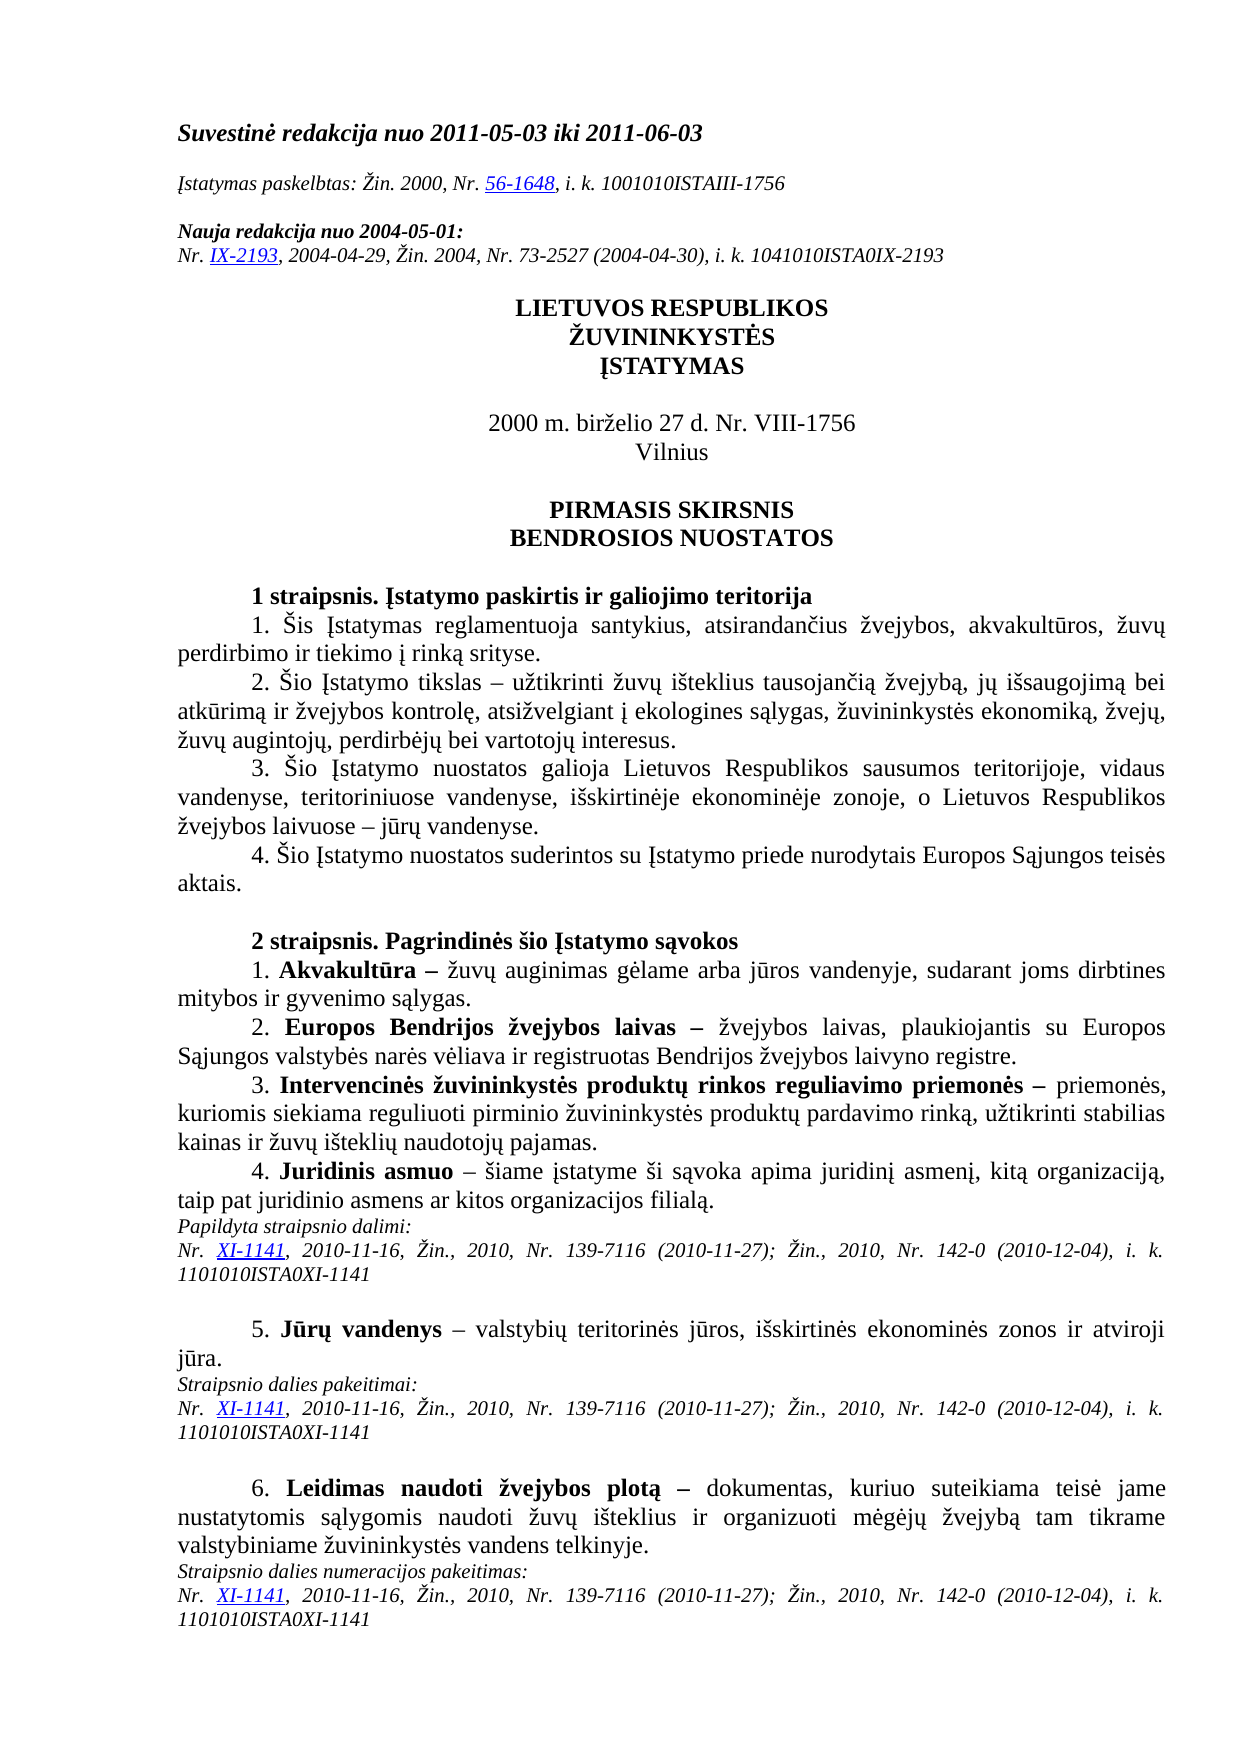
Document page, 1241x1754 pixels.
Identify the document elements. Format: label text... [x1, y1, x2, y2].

text 4. Šio Įstatymo nuostatos suderintos su Įstatymo priede nurodytais Europos Sąjungos teisės aktais. [177, 840, 1166, 897]
text 1. Akvakultūra – žuvų auginimas gėlame arba jūros vandenyje, sudarant joms dirbtines mitybos ir gyvenimo sąlygas. [177, 955, 1166, 1012]
text 3. Intervencinės žuvininkystės produktų rinkos reguliavimo priemonės – priemonės, kuriomis siekiama reguliuoti pirminio žuvininkystės produktų pardavimo rinką, užtikrinti stabilias kainas ir žuvų išteklių naudotojų pajamas. [177, 1070, 1166, 1156]
text Nr. IX-2193, 2004-04-29, Žin. 2004, Nr. 73-2527 (2004-04-30), i. k. 1041010ISTA0IX-2193 [177, 243, 1166, 267]
text 2. Šio Įstatymo tikslas – užtikrinti žuvų išteklius tausojančią žvejybą, jų išsaugojimą bei atkūrimą ir žvejybos kontrolę, atsižvelgiant į ekologines sąlygas, žuvininkystės ekonomiką, žvejų, žuvų augintojų, perdirbėjų bei vartotojų interesus. [177, 667, 1166, 753]
text PIRMASIS SKIRSNIS [177, 495, 1166, 523]
text Nauja redakcija nuo 2004-05-01: [177, 219, 1166, 243]
text Papildyta straipsnio dalimi: [177, 1213, 1166, 1238]
text LIETUVOS RESPUBLIKOS ŽUVININKYSTĖS ĮSTATYMAS [177, 293, 1166, 380]
text 5. Jūrų vandenys – valstybių teritorinės jūros, išskirtinės ekonominės zonos ir atviroji jūra. [177, 1314, 1166, 1372]
text Nr. XI-1141, 2010-11-16, Žin., 2010, Nr. 139-7116 (2010-11-27); Žin., 2010, Nr. 142-0 (2010-12-04), i. k. 1101010ISTA0XI-1141 [177, 1238, 1166, 1286]
text 2 straipsnis. Pagrindinės šio Įstatymo sąvokos [177, 926, 1166, 955]
text Straipsnio dalies numeracijos pakeitimas: [177, 1559, 1166, 1583]
text 6. Leidimas naudoti žvejybos plotą – dokumentas, kuriuo suteikiama teisė jame nustatytomis sąlygomis naudoti žuvų išteklius ir organizuoti mėgėjų žvejybą tam tikrame valstybiniame žuvininkystės vandens telkinyje. [177, 1473, 1166, 1559]
text Vilnius [177, 437, 1166, 466]
text Suvestinė redakcija nuo 2011-05-03 iki 2011-06-03 [177, 118, 1166, 147]
text Straipsnio dalies pakeitimai: [177, 1372, 1166, 1396]
text 2. Europos Bendrijos žvejybos laivas – žvejybos laivas, plaukiojantis su Europos Sąjungos valstybės narės vėliava ir registruotas Bendrijos žvejybos laivyno registre. [177, 1012, 1166, 1070]
text 3. Šio Įstatymo nuostatos galioja Lietuvos Respublikos sausumos teritorijoje, vidaus vandenyse, teritoriniuose vandenyse, išskirtinėje ekonominėje zonoje, o Lietuvos Respublikos žvejybos laivuose – jūrų vandenyse. [177, 753, 1166, 840]
text 2000 m. birželio 27 d. Nr. VIII-1756 [177, 408, 1166, 437]
text 1 straipsnis. Įstatymo paskirtis ir galiojimo teritorija [177, 581, 1166, 610]
text 4. Juridinis asmuo – šiame įstatyme ši sąvoka apima juridinį asmenį, kitą organizaciją, taip pat juridinio asmens ar kitos organizacijos filialą. [177, 1156, 1166, 1213]
text Nr. XI-1141, 2010-11-16, Žin., 2010, Nr. 139-7116 (2010-11-27); Žin., 2010, Nr. 142-0 (2010-12-04), i. k. 1101010ISTA0XI-1141 [177, 1583, 1166, 1631]
text Nr. XI-1141, 2010-11-16, Žin., 2010, Nr. 139-7116 (2010-11-27); Žin., 2010, Nr. 142-0 (2010-12-04), i. k. 1101010ISTA0XI-1141 [177, 1396, 1166, 1444]
text Įstatymas paskelbtas: Žin. 2000, Nr. 56-1648, i. k. 1001010ISTAIII-1756 [177, 171, 1166, 195]
text 1. Šis Įstatymas reglamentuoja santykius, atsirandančius žvejybos, akvakultūros, žuvų perdirbimo ir tiekimo į rinką srityse. [177, 610, 1166, 667]
text BENDROSIOS NUOSTATOS [177, 523, 1166, 552]
